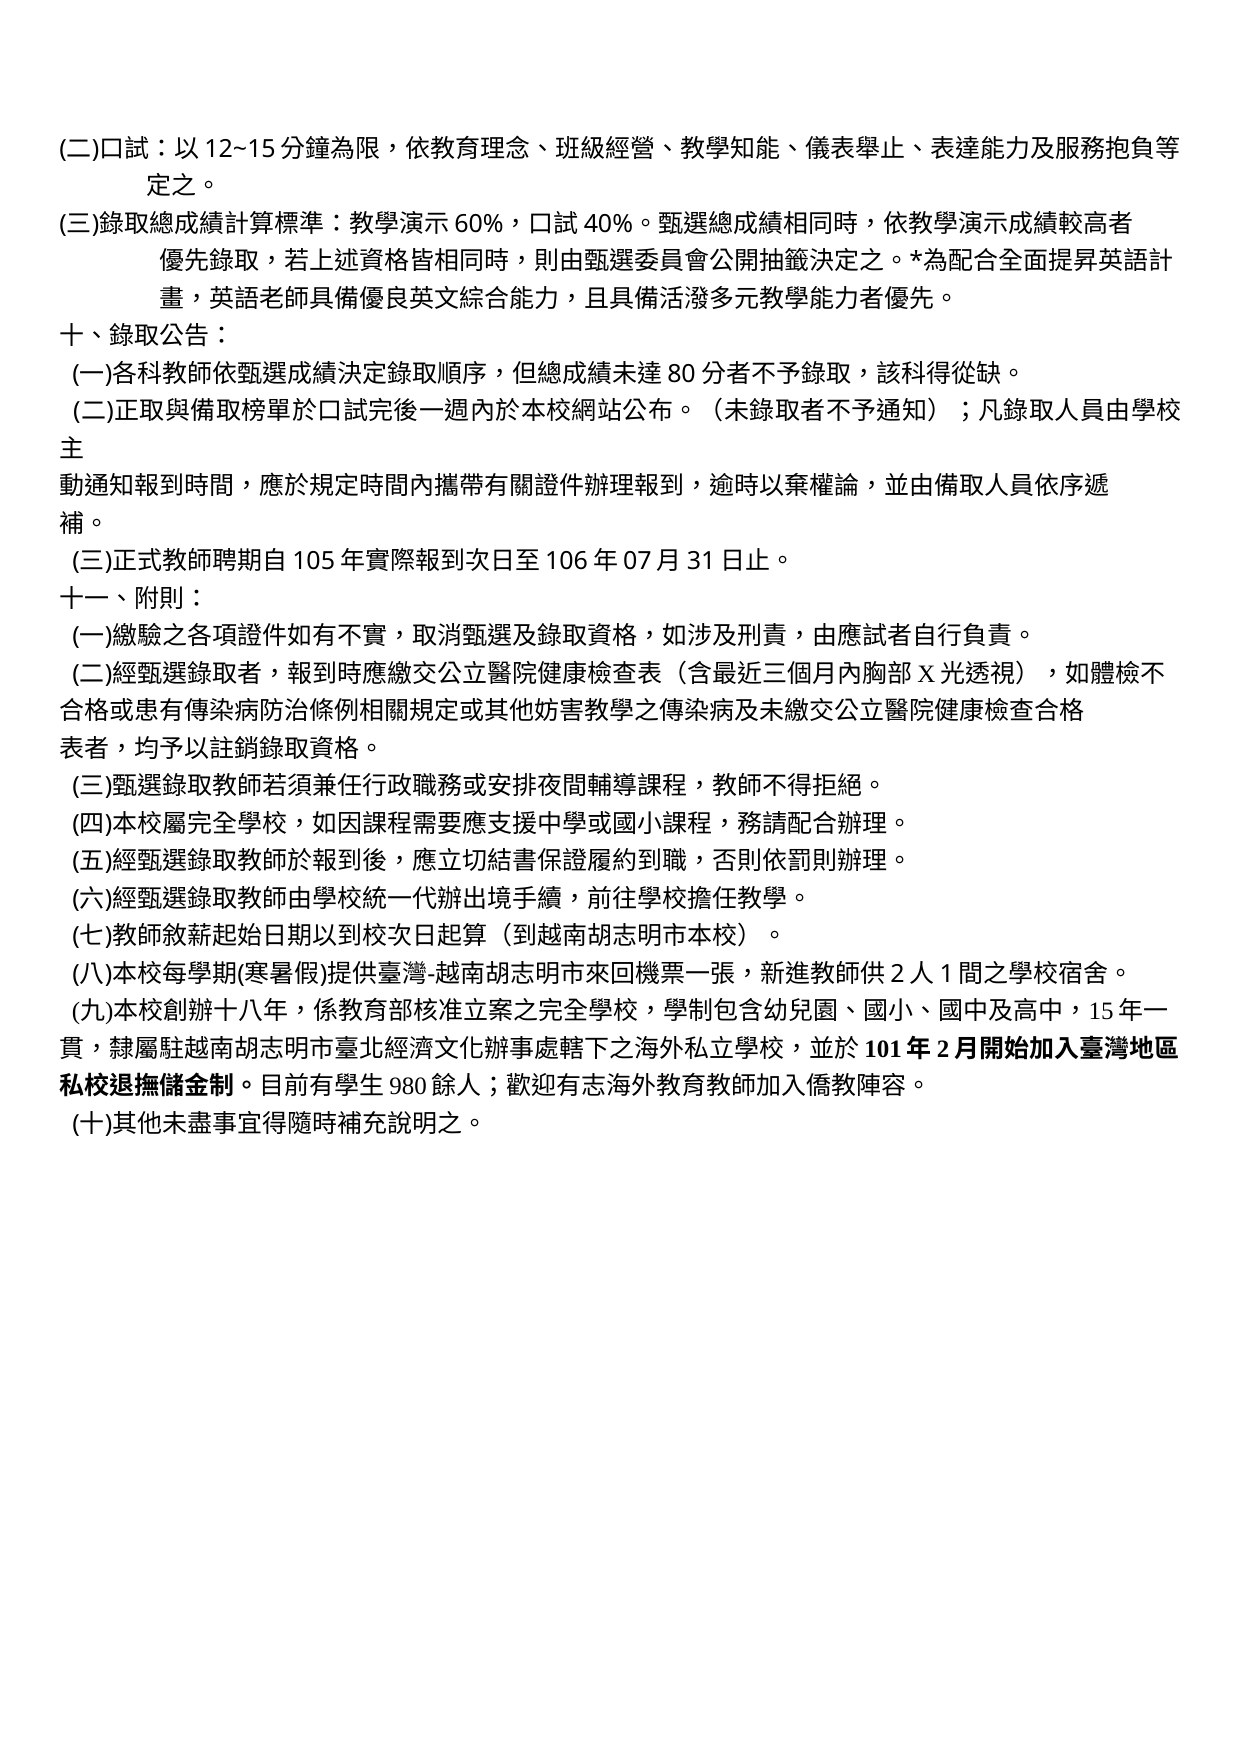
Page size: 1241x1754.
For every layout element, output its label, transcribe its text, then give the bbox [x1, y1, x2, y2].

text (三)錄取總成績計算標準：教學演示60%，口試40%。甄選總成績相同時，依教學演示成績較高者 [59, 202, 1181, 239]
text 優先錄取，若上述資格皆相同時，則由甄選委員會公開抽籤決定之。*為配合全面提昇英語計 [59, 239, 1181, 277]
text (六)經甄選錄取教師由學校統一代辦出境手續，前往學校擔任教學。 [59, 877, 1181, 914]
text (五)經甄選錄取教師於報到後，應立切結書保證履約到職，否則依罰則辦理。 [59, 839, 1181, 877]
text (四)本校屬完全學校，如因課程需要應支援中學或國小課程，務請配合辦理。 [59, 802, 1181, 839]
text (八)本校每學期(寒暑假)提供臺灣-越南胡志明市來回機票一張，新進教師供2人1間之學校宿舍。 [59, 952, 1181, 989]
text 十、錄取公告： [59, 314, 1181, 352]
text (二)正取與備取榜單於口試完後一週內於本校網站公布。（未錄取者不予通知）；凡錄取人員由學校主 [59, 389, 1181, 464]
text 合格或患有傳染病防治條例相關規定或其他妨害教學之傳染病及未繳交公立醫院健康檢查合格 [59, 689, 1181, 727]
text (二)口試：以12~15分鐘為限，依教育理念、班級經營、教學知能、儀表舉止、表達能力及服務抱負等定之。 [59, 127, 1181, 202]
text (十)其他未盡事宜得隨時補充說明之。 [59, 1102, 1181, 1139]
text 補。 [59, 502, 1181, 539]
text (一)繳驗之各項證件如有不實，取消甄選及錄取資格，如涉及刑責，由應試者自行負責。 [59, 614, 1181, 652]
text 動通知報到時間，應於規定時間內攜帶有關證件辦理報到，逾時以棄權論，並由備取人員依序遞 [59, 464, 1181, 502]
text (三)甄選錄取教師若須兼任行政職務或安排夜間輔導課程，教師不得拒絕。 [59, 764, 1181, 802]
text (三)正式教師聘期自105年實際報到次日至106年07月31日止。 [59, 539, 1181, 577]
text 表者，均予以註銷錄取資格。 [59, 727, 1181, 764]
text (一)各科教師依甄選成績決定錄取順序，但總成績未達80分者不予錄取，該科得從缺。 [59, 352, 1181, 389]
text (九)本校創辦十八年，係教育部核准立案之完全學校，學制包含幼兒園、國小、國中及高中，15年一貫，隸屬駐越南胡志明市臺北經濟文化辦事處轄下之海外私立學校，並於101年2月開始加入臺灣地區私校退撫儲金制。目前有學生980餘人；歡迎有志海外教育教師加入僑教陣容。 [59, 989, 1181, 1102]
text 畫，英語老師具備優良英文綜合能力，且具備活潑多元教學能力者優先。 [59, 277, 1181, 314]
text (七)教師敘薪起始日期以到校次日起算（到越南胡志明市本校）。 [59, 914, 1181, 952]
text (二)經甄選錄取者，報到時應繳交公立醫院健康檢查表（含最近三個月內胸部X光透視），如體檢不 [59, 652, 1181, 689]
text 十一、附則： [59, 577, 1181, 614]
